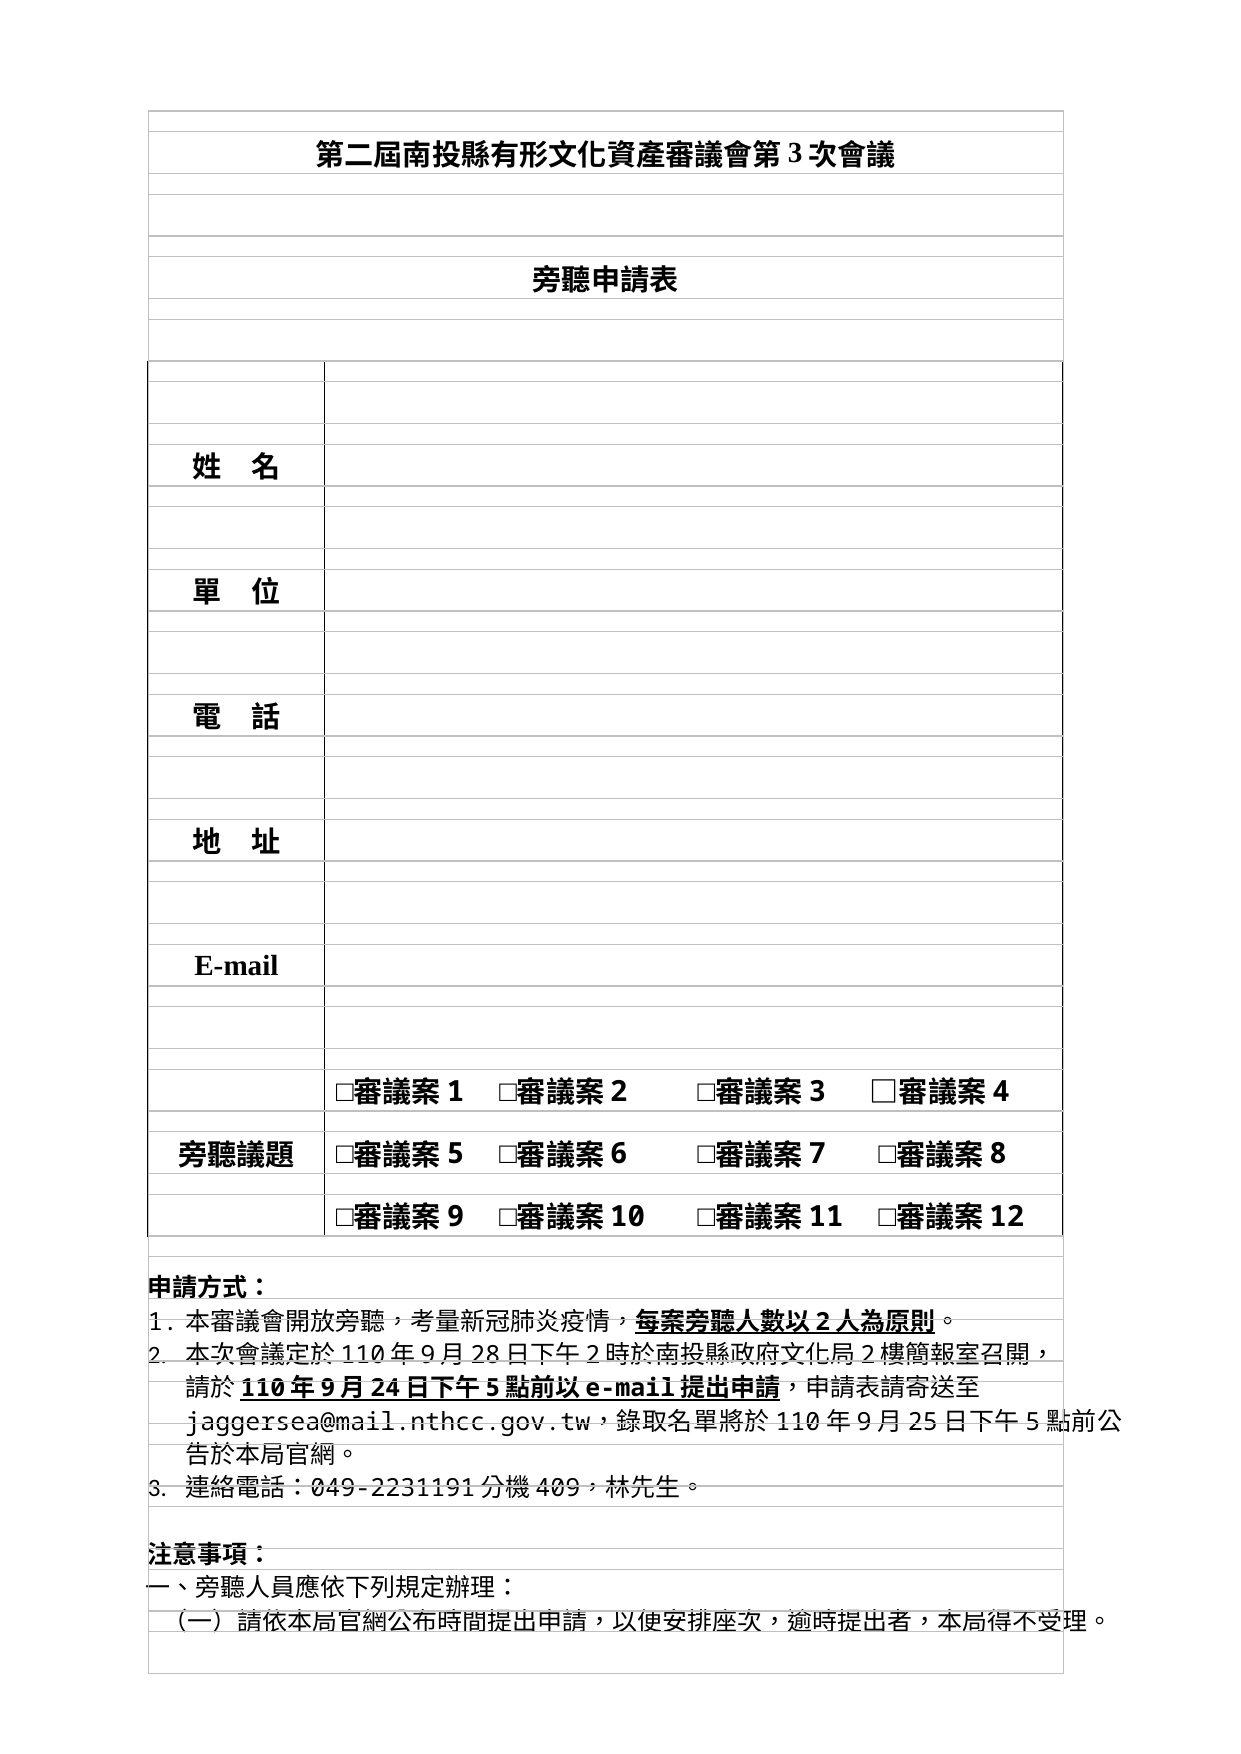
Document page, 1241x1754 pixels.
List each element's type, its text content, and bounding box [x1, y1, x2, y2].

table_cell 電 話 [149, 695, 324, 735]
table_cell [325, 799, 1062, 819]
table_cell [149, 757, 324, 798]
table_cell [149, 799, 324, 819]
text 一、旁聽人員應依下列規定辦理： [149, 1570, 1063, 1603]
list 連絡電話：049-2231191分機409，林先生。 [1064, 1470, 1122, 1503]
text （一）請依本局官網公布時間提出申請，以便安排座次，逾時提出者，本局得不受理。 [318, 1612, 373, 1631]
table_cell [325, 924, 1062, 944]
table_header 姓 名 [149, 445, 324, 485]
table_cell [149, 549, 324, 569]
table_cell 地 址 [149, 820, 324, 860]
table_cell [149, 674, 324, 694]
table_cell □審議案1 □審議案2 □審議案3 □審議案4 [325, 1070, 1062, 1110]
text （一）請依本局官網公布時間提出申請，以便安排座次，逾時提出者，本局得不受理。 [1064, 1603, 1122, 1637]
table_cell [149, 632, 324, 673]
table_cell [149, 1070, 324, 1110]
table_cell □審議案9 □審議案10 □審議案11 □審議案12 [325, 1195, 1062, 1235]
table_header [325, 382, 1062, 423]
list jaggersea@mail.nthcc.gov.tw，錄取名單將於110年9月25日下午5點前公告於本局官網。 [149, 1403, 1063, 1423]
text 一、旁聽人員應依下列規定辦理： [1064, 1570, 1122, 1603]
table_cell [325, 612, 1062, 631]
text （一）請依本局官網公布時間提出申請，以便安排座次，逾時提出者，本局得不受理。 [717, 1612, 799, 1631]
table_cell E-mail [149, 945, 324, 985]
table_header [149, 424, 324, 444]
list [149, 1362, 1063, 1370]
list 連絡電話：049-2231191分機409，林先生。 [149, 1470, 1063, 1485]
table_cell [325, 487, 1062, 506]
text （一）請依本局官網公布時間提出申請，以便安排座次，逾時提出者，本局得不受理。 [899, 1612, 948, 1631]
table_cell [149, 1195, 324, 1235]
table_cell [149, 862, 324, 881]
text 旁聽申請表 [149, 257, 1063, 298]
table_cell [325, 695, 1062, 735]
table_cell [325, 674, 1062, 694]
list [1064, 1337, 1122, 1370]
list 本審議會開放旁聽，考量新冠肺炎疫情，每案旁聽人數以2人為原則。 [1064, 1303, 1122, 1337]
table_cell [325, 987, 1062, 1006]
table_cell 旁聽議題 [149, 1132, 324, 1173]
table_cell [149, 987, 324, 1006]
table_cell [325, 1007, 1062, 1048]
list 本審議會開放旁聽，考量新冠肺炎疫情，每案旁聽人數以2人為原則。 [149, 1303, 1063, 1319]
table_cell [325, 862, 1062, 881]
text [149, 112, 1063, 131]
table_cell [325, 570, 1062, 610]
table_cell 單 位 [149, 570, 324, 610]
table_header [149, 362, 324, 381]
table_cell [149, 882, 324, 923]
list jaggersea@mail.nthcc.gov.tw，錄取名單將於110年9月25日下午5點前公告於本局官網。 [149, 1445, 1063, 1470]
table_cell [149, 737, 324, 756]
table_cell [325, 1112, 1062, 1131]
list [1064, 1370, 1122, 1403]
text 注意事項： [149, 1549, 1063, 1569]
table_cell [325, 1174, 1062, 1194]
table_cell [325, 1049, 1062, 1069]
table_cell [149, 507, 324, 548]
list 連絡電話：049-2231191分機409，林先生。 [149, 1487, 1063, 1503]
text （一）請依本局官網公布時間提出申請，以便安排座次，逾時提出者，本局得不受理。 [216, 1612, 267, 1631]
table_cell [149, 1049, 324, 1069]
table_cell [149, 612, 324, 631]
text 注意事項： [149, 1537, 1063, 1548]
text 申請方式： [149, 1270, 1063, 1298]
text [149, 1299, 1063, 1303]
list [149, 1370, 1063, 1381]
list jaggersea@mail.nthcc.gov.tw，錄取名單將於110年9月25日下午5點前公告於本局官網。 [149, 1424, 1063, 1444]
text （一）請依本局官網公布時間提出申請，以便安排座次，逾時提出者，本局得不受理。 [968, 1612, 1024, 1631]
table_header [325, 424, 1062, 444]
list 本次會議定於110年9月28日下午2時於南投縣政府文化局2樓簡報室召開， [149, 1337, 1063, 1360]
text [149, 237, 1063, 256]
table_header [325, 445, 1062, 485]
text （一）請依本局官網公布時間提出申請，以便安排座次，逾時提出者，本局得不受理。 [550, 1612, 631, 1631]
table_cell [149, 924, 324, 944]
text （一）請依本局官網公布時間提出申請，以便安排座次，逾時提出者，本局得不受理。 [162, 1632, 1063, 1637]
table_cell [325, 882, 1062, 923]
table_cell □審議案5 □審議案6 □審議案7 □審議案8 [325, 1132, 1062, 1173]
table_cell [325, 737, 1062, 756]
table_cell [149, 1007, 324, 1048]
table_cell [325, 757, 1062, 798]
table_cell [149, 1112, 324, 1131]
table_cell [325, 945, 1062, 985]
table_cell [325, 632, 1062, 673]
text （一）請依本局官網公布時間提出申請，以便安排座次，逾時提出者，本局得不受理。 [385, 1612, 425, 1631]
table_header [149, 382, 324, 423]
list jaggersea@mail.nthcc.gov.tw，錄取名單將於110年9月25日下午5點前公告於本局官網。 [1064, 1403, 1122, 1470]
table_cell [149, 487, 324, 506]
text 第二屆南投縣有形文化資產審議會第3次會議 [149, 132, 1063, 173]
table_cell [149, 1174, 324, 1194]
table_cell [325, 549, 1062, 569]
list 本審議會開放旁聽，考量新冠肺炎疫情，每案旁聽人數以2人為原則。 [149, 1320, 1063, 1337]
text （一）請依本局官網公布時間提出申請，以便安排座次，逾時提出者，本局得不受理。 [791, 1612, 831, 1631]
list 請於110年9月24日下午5點前以e-mail提出申請，申請表請寄送至 [149, 1382, 1063, 1403]
table_cell [325, 507, 1062, 548]
text （一）請依本局官網公布時間提出申請，以便安排座次，逾時提出者，本局得不受理。 [162, 1603, 1063, 1610]
table_cell [325, 820, 1062, 860]
table_header [325, 362, 1062, 381]
